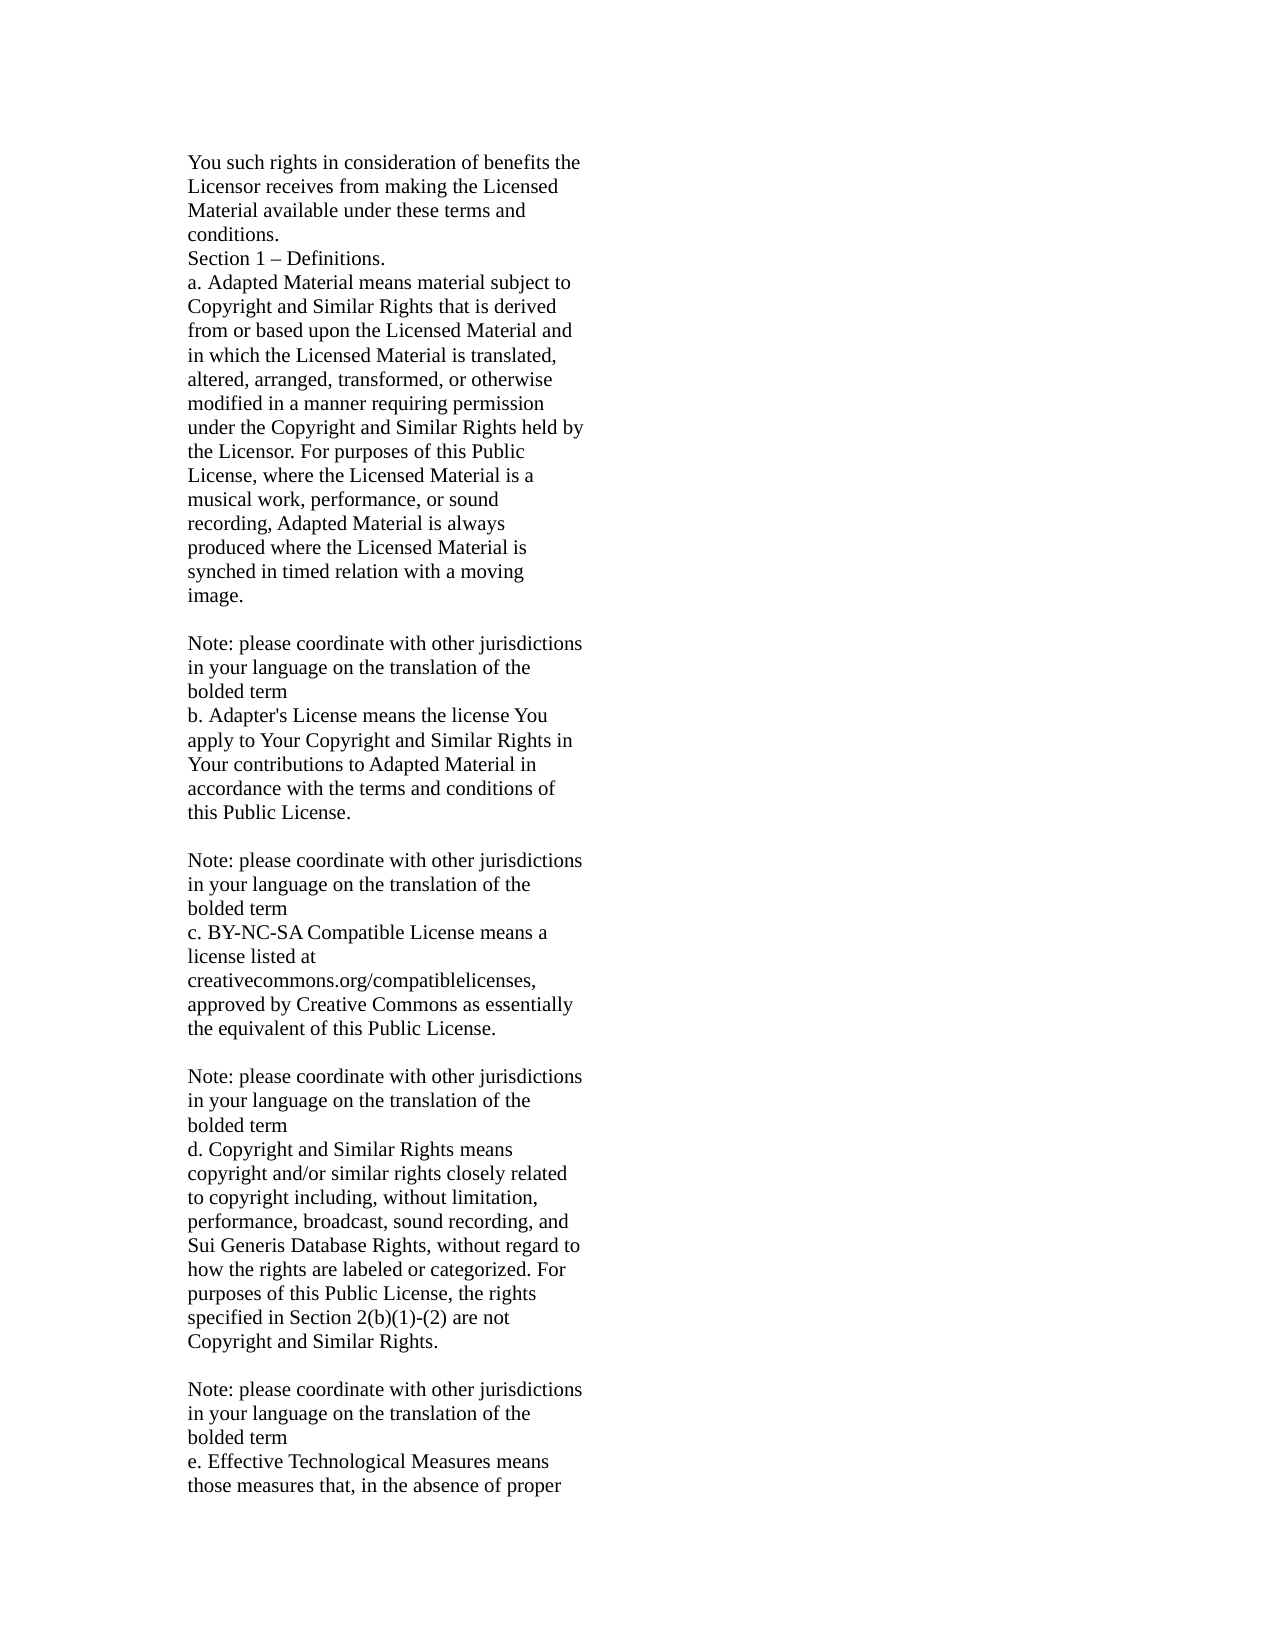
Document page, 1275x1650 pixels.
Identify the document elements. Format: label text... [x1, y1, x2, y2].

table_cell [597, 704, 875, 920]
table_cell [597, 270, 875, 703]
table_cell [875, 704, 1099, 920]
table_cell a. Adapted Material means material subject to Copyright and Similar Rights that is derived from or based upon the Licensed Material and in which the Licensed Material is translated, altered, arranged, transformed, or otherwise modified in a manner requiring permission under the Copyright and Similar Rights held by the Licensor. For purposes of this Public License, where the Licensed Material is a musical work, performance, or sound recording, Adapted Material is always produced where the Licensed Material is synched in timed relation with a moving image. Note: please coordinate with other jurisdictions in your language on the translation of the bolded term [176, 270, 597, 703]
table_cell [875, 246, 1099, 270]
table_cell d. Copyright and Similar Rights means copyright and/or similar rights closely related to copyright including, without limitation, performance, broadcast, sound recording, and Sui Generis Database Rights, without regard to how the rights are labeled or categorized. For purposes of this Public License, the rights specified in Section 2(b)(1)-(2) are not Copyright and Similar Rights. Note: please coordinate with other jurisdictions in your language on the translation of the bolded term [176, 1137, 597, 1449]
table_cell b. Adapter's License means the license You apply to Your Copyright and Similar Rights in Your contributions to Adapted Material in accordance with the terms and conditions of this Public License. Note: please coordinate with other jurisdictions in your language on the translation of the bolded term [176, 704, 597, 920]
table_cell [597, 1137, 875, 1449]
table_cell You such rights in consideration of benefits the Licensor receives from making the Licensed Material available under these terms and conditions. [176, 150, 597, 246]
table_cell [597, 920, 875, 1137]
table_cell [597, 246, 875, 270]
table_cell [875, 270, 1099, 703]
table_cell Section 1 – Definitions. [176, 246, 597, 270]
table_cell [597, 150, 875, 246]
table_cell c. BY-NC-SA Compatible License means a license listed at creativecommons.org/compatiblelicenses, approved by Creative Commons as essentially the equivalent of this Public License. Note: please coordinate with other jurisdictions in your language on the translation of the bolded term [176, 920, 597, 1137]
table_cell [875, 920, 1099, 1137]
table_cell [597, 1449, 875, 1497]
table_cell e. Effective Technological Measures means those measures that, in the absence of proper [176, 1449, 597, 1497]
table_cell [875, 1449, 1099, 1497]
table_cell [875, 1137, 1099, 1449]
table_cell [875, 150, 1099, 246]
